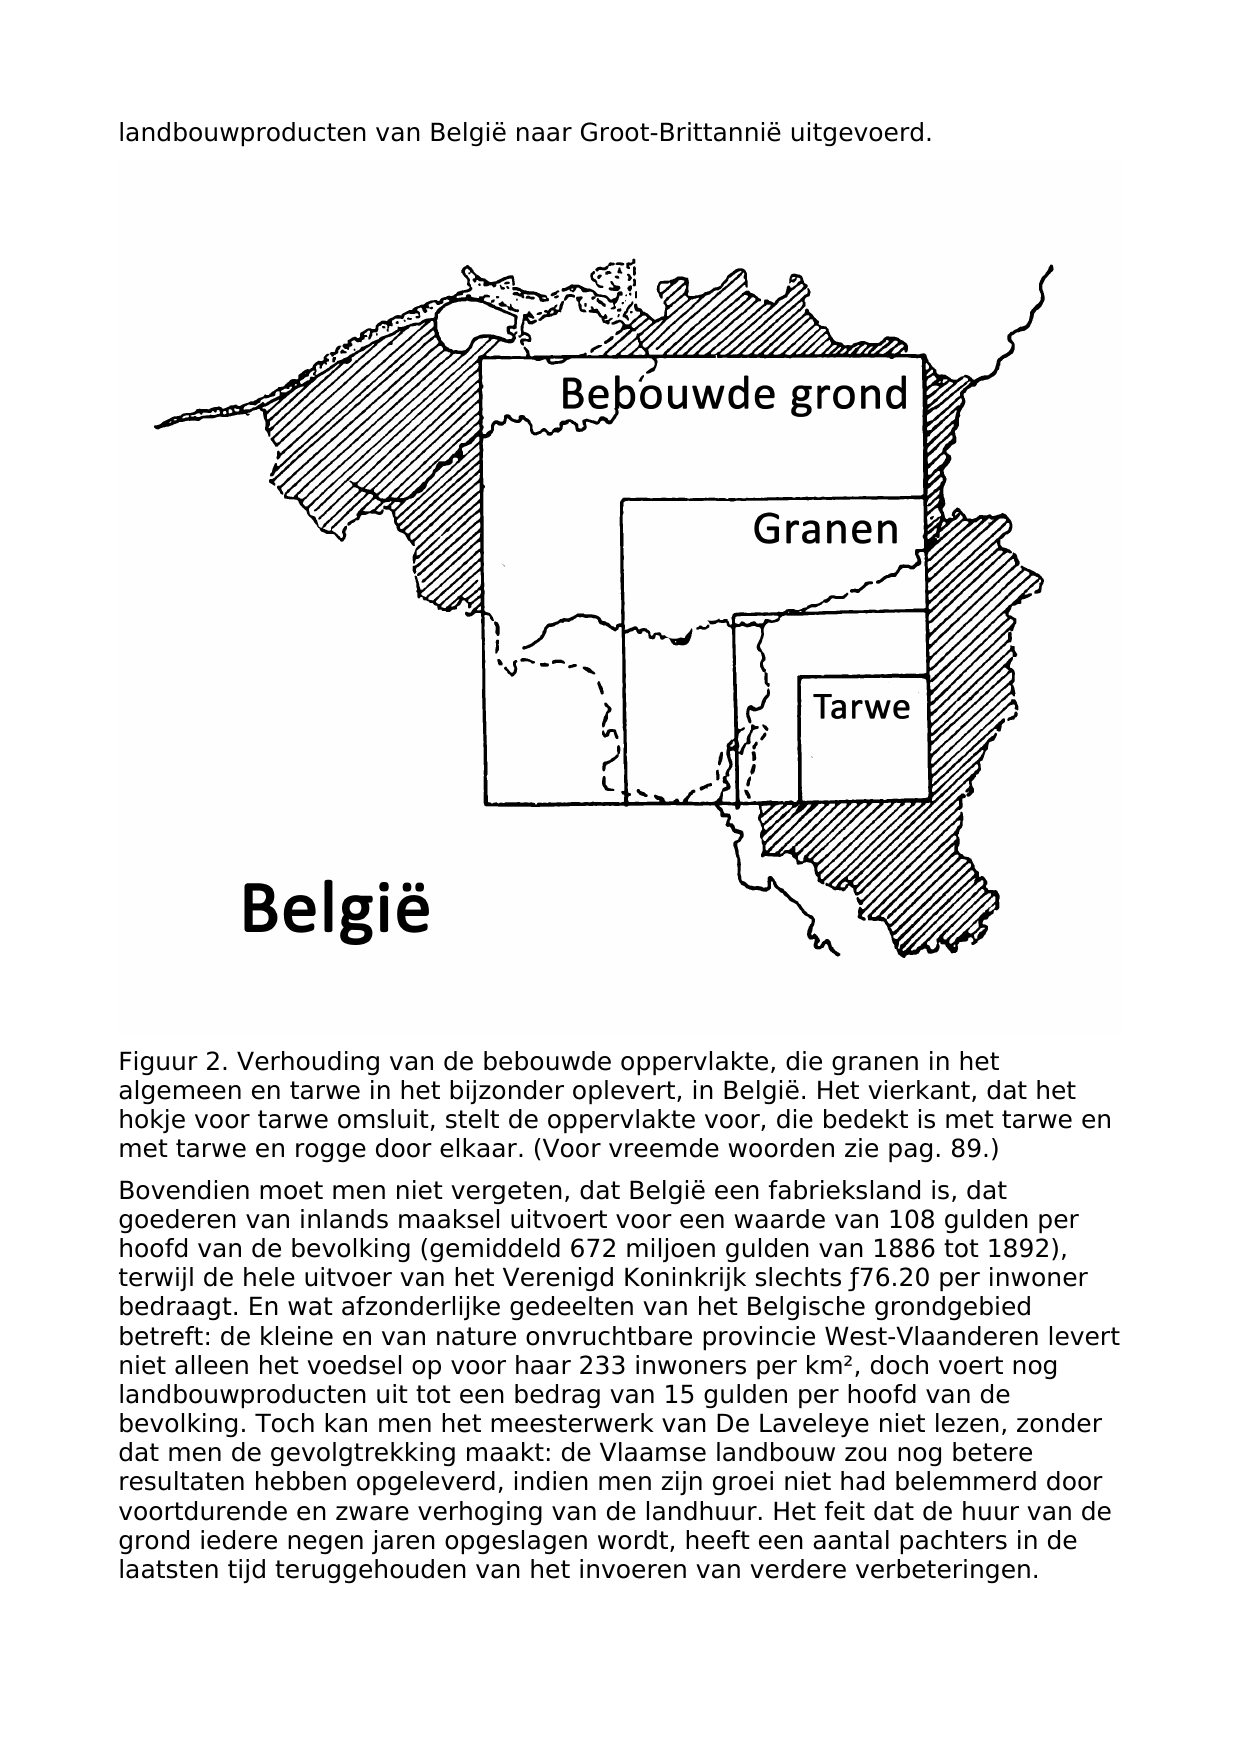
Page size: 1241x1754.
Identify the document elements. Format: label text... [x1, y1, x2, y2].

picture [118, 159, 1123, 1035]
text landbouwproducten van België naar Groot-Brittannië uitgevoerd. [118, 118, 1122, 147]
text Bovendien moet men niet vergeten, dat België een fabrieksland is, dat goederen van inlands maaksel uitvoert voor een waarde van 108 gulden per hoofd van de bevolking (gemiddeld 672 miljoen gulden van 1886 tot 1892), terwijl de hele uitvoer van het Verenigd Koninkrijk slechts ƒ76.20 per inwoner bedraagt. En wat afzonderlijke gedeelten van het Belgische grondgebied betreft: de kleine en van nature onvruchtbare provincie West-Vlaanderen levert niet alleen het voedsel op voor haar 233 inwoners per km², doch voert nog landbouwproducten uit tot een bedrag van 15 gulden per hoofd van de bevolking. Toch kan men het meesterwerk van De Laveleye niet lezen, zonder dat men de gevolgtrekking maakt: de Vlaamse landbouw zou nog betere resultaten hebben opgeleverd, indien men zijn groei niet had belemmerd door voortdurende en zware verhoging van de landhuur. Het feit dat de huur van de grond iedere negen jaren opgeslagen wordt, heeft een aantal pachters in de laatsten tijd teruggehouden van het invoeren van verdere verbeteringen. [118, 1176, 1122, 1584]
text Figuur 2. Verhouding van de bebouwde oppervlakte, die granen in het algemeen en tarwe in het bijzonder oplevert, in België. Het vierkant, dat het hokje voor tarwe omsluit, stelt de oppervlakte voor, die bedekt is met tarwe en met tarwe en rogge door elkaar. (Voor vreemde woorden zie pag. 89.) [118, 1047, 1122, 1163]
